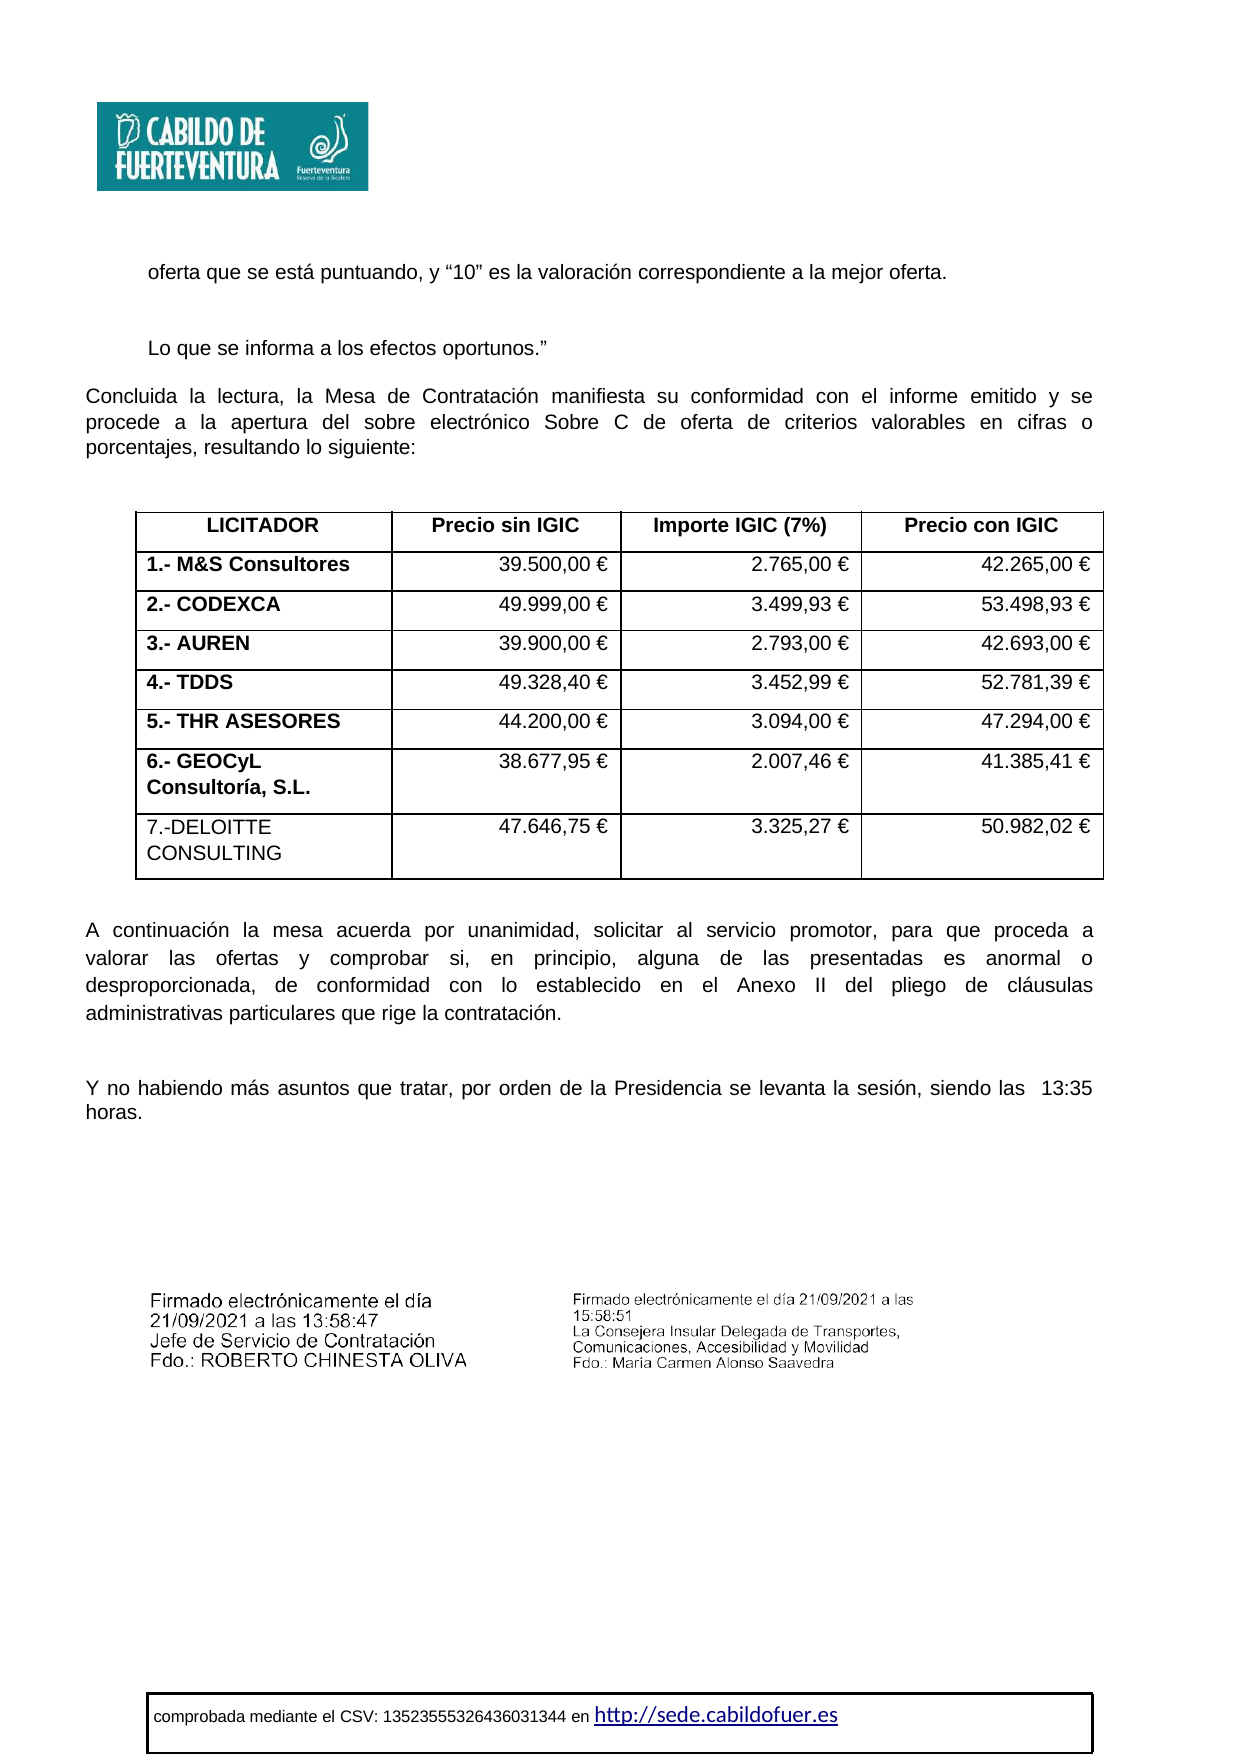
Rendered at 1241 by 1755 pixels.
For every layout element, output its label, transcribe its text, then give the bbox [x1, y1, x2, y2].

text oferta que se está puntuando, y “10” es la valoración correspondiente a la mejor oferta. [148, 260, 1116, 284]
table_cell 42.265,00 € [862, 553, 1103, 590]
table_cell 41.385,41 € [862, 750, 1103, 813]
table_cell 6.- GEOCyL Consultoría, S.L. [137, 750, 391, 813]
text Concluida la lectura, la Mesa de Contratación manifiesta su conformidad con el informe emitido y se procede a la apertura del sobre electrónico Sobre C de oferta de criterios valorables en cifras o porcentajes, resultando lo siguiente: [85, 384, 1093, 459]
table_cell 1.- M&S Consultores [137, 553, 391, 590]
table_cell 3.094,00 € [622, 710, 861, 748]
text Lo que se informa a los efectos oportunos.” [148, 336, 1116, 360]
table_cell 52.781,39 € [862, 671, 1103, 708]
table_cell 3.452,99 € [622, 671, 861, 708]
table_header Precio sin IGIC [393, 513, 620, 551]
table_cell 47.646,75 € [393, 815, 620, 878]
table_cell 3.499,93 € [622, 592, 861, 630]
table_cell 5.- THR ASESORES [137, 710, 391, 748]
table_header LICITADOR [137, 513, 391, 551]
table_cell 42.693,00 € [862, 631, 1103, 669]
text Y no habiendo más asuntos que tratar, por orden de la Presidencia se levanta la sesión, siendo las 13:35 horas. [85, 1076, 1093, 1124]
table_cell 38.677,95 € [393, 750, 620, 813]
table_cell 3.325,27 € [622, 815, 861, 878]
table_header Precio con IGIC [862, 513, 1103, 551]
text A continuación la mesa acuerda por unanimidad, solicitar al servicio promotor, para que proceda a valorar las ofertas y comprobar si, en principio, alguna de las presentadas es anormal o desproporcionada, de conformidad con lo establecido en el Anexo II del pliego de cláusulas administrativas particulares que rige la contratación. [85, 918, 1093, 1024]
table_cell 2.007,46 € [622, 750, 861, 813]
table_cell 3.- AUREN [137, 631, 391, 669]
table_cell 4.- TDDS [137, 671, 391, 708]
table_cell 50.982,02 € [862, 815, 1103, 878]
table_cell 53.498,93 € [862, 592, 1103, 630]
table_header Importe IGIC (7%) [622, 513, 861, 551]
table_cell 44.200,00 € [393, 710, 620, 748]
table_cell 2.793,00 € [622, 631, 861, 669]
table_cell 49.999,00 € [393, 592, 620, 630]
table_cell 2.- CODEXCA [137, 592, 391, 630]
table_cell 7.-DELOITTE CONSULTING [137, 815, 391, 878]
table_cell 39.500,00 € [393, 553, 620, 590]
table_cell 39.900,00 € [393, 631, 620, 669]
table_cell 47.294,00 € [862, 710, 1103, 748]
table_cell 49.328,40 € [393, 671, 620, 708]
table_cell 2.765,00 € [622, 553, 861, 590]
